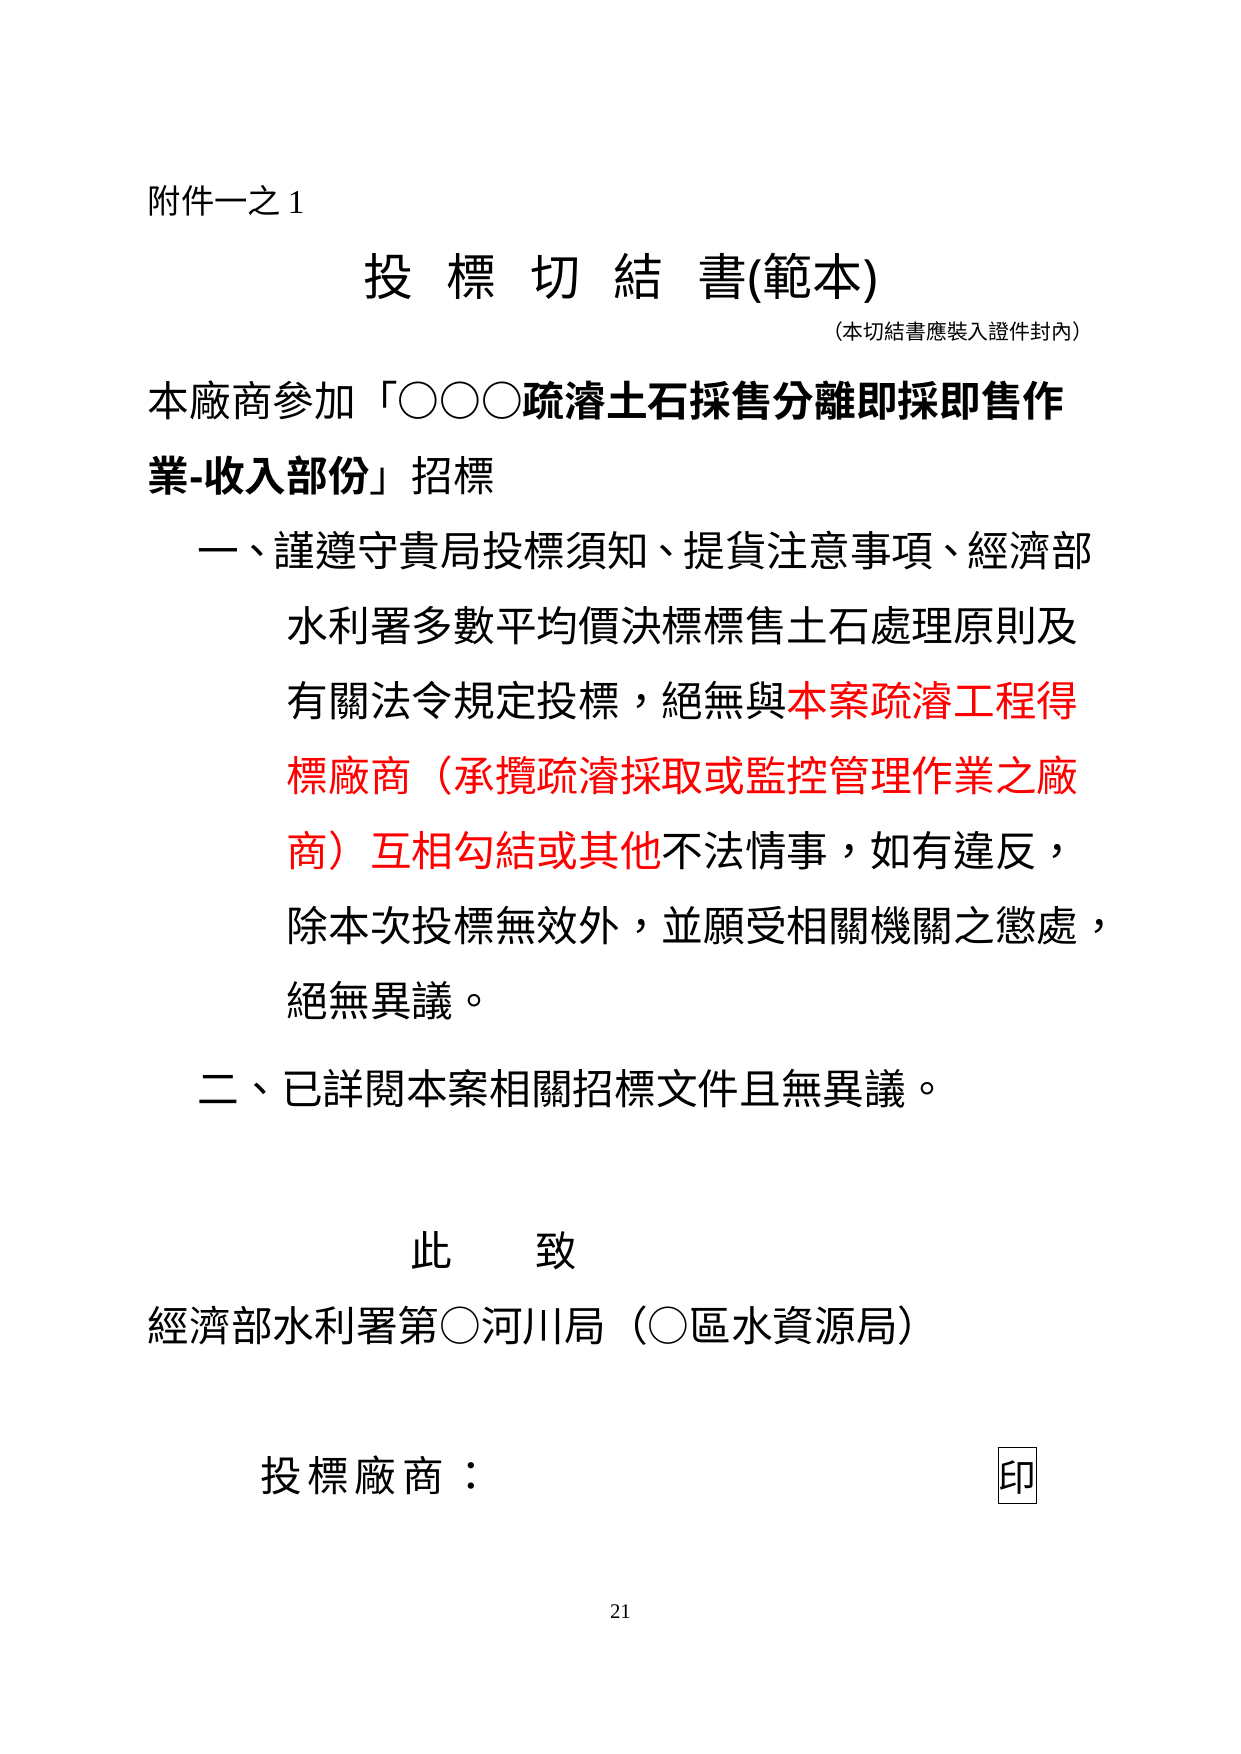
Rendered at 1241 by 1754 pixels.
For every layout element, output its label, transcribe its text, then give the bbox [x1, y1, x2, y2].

text 一、謹遵守貴局投標須知、提貨注意事項、經濟部水利署多數平均價決標標售土石處理原則及有關法令規定投標，絕無與本案疏濬工程得標廠商（承攬疏濬採取或監控管理作業之廠商）互相勾結或其他不法情事，如有違反，除本次投標無效外，並願受相關機關之懲處，絕無異議。 [198, 511, 1092, 1036]
text 投標廠商： 印 [148, 1436, 1092, 1511]
text 此 致 [148, 1211, 1092, 1286]
text （本切結書應裝入證件封內） [148, 311, 1092, 349]
text 經濟部水利署第○河川局（○區水資源局） [148, 1286, 1092, 1361]
text 本廠商參加「○○○疏濬土石採售分離即採即售作業-收入部份」招標 [148, 361, 1092, 511]
text 附件一之1 [148, 161, 1092, 236]
text 投 標 切 結 書(範本) [148, 236, 1092, 311]
text 二、已詳閱本案相關招標文件且無異議。 [198, 1049, 1092, 1124]
